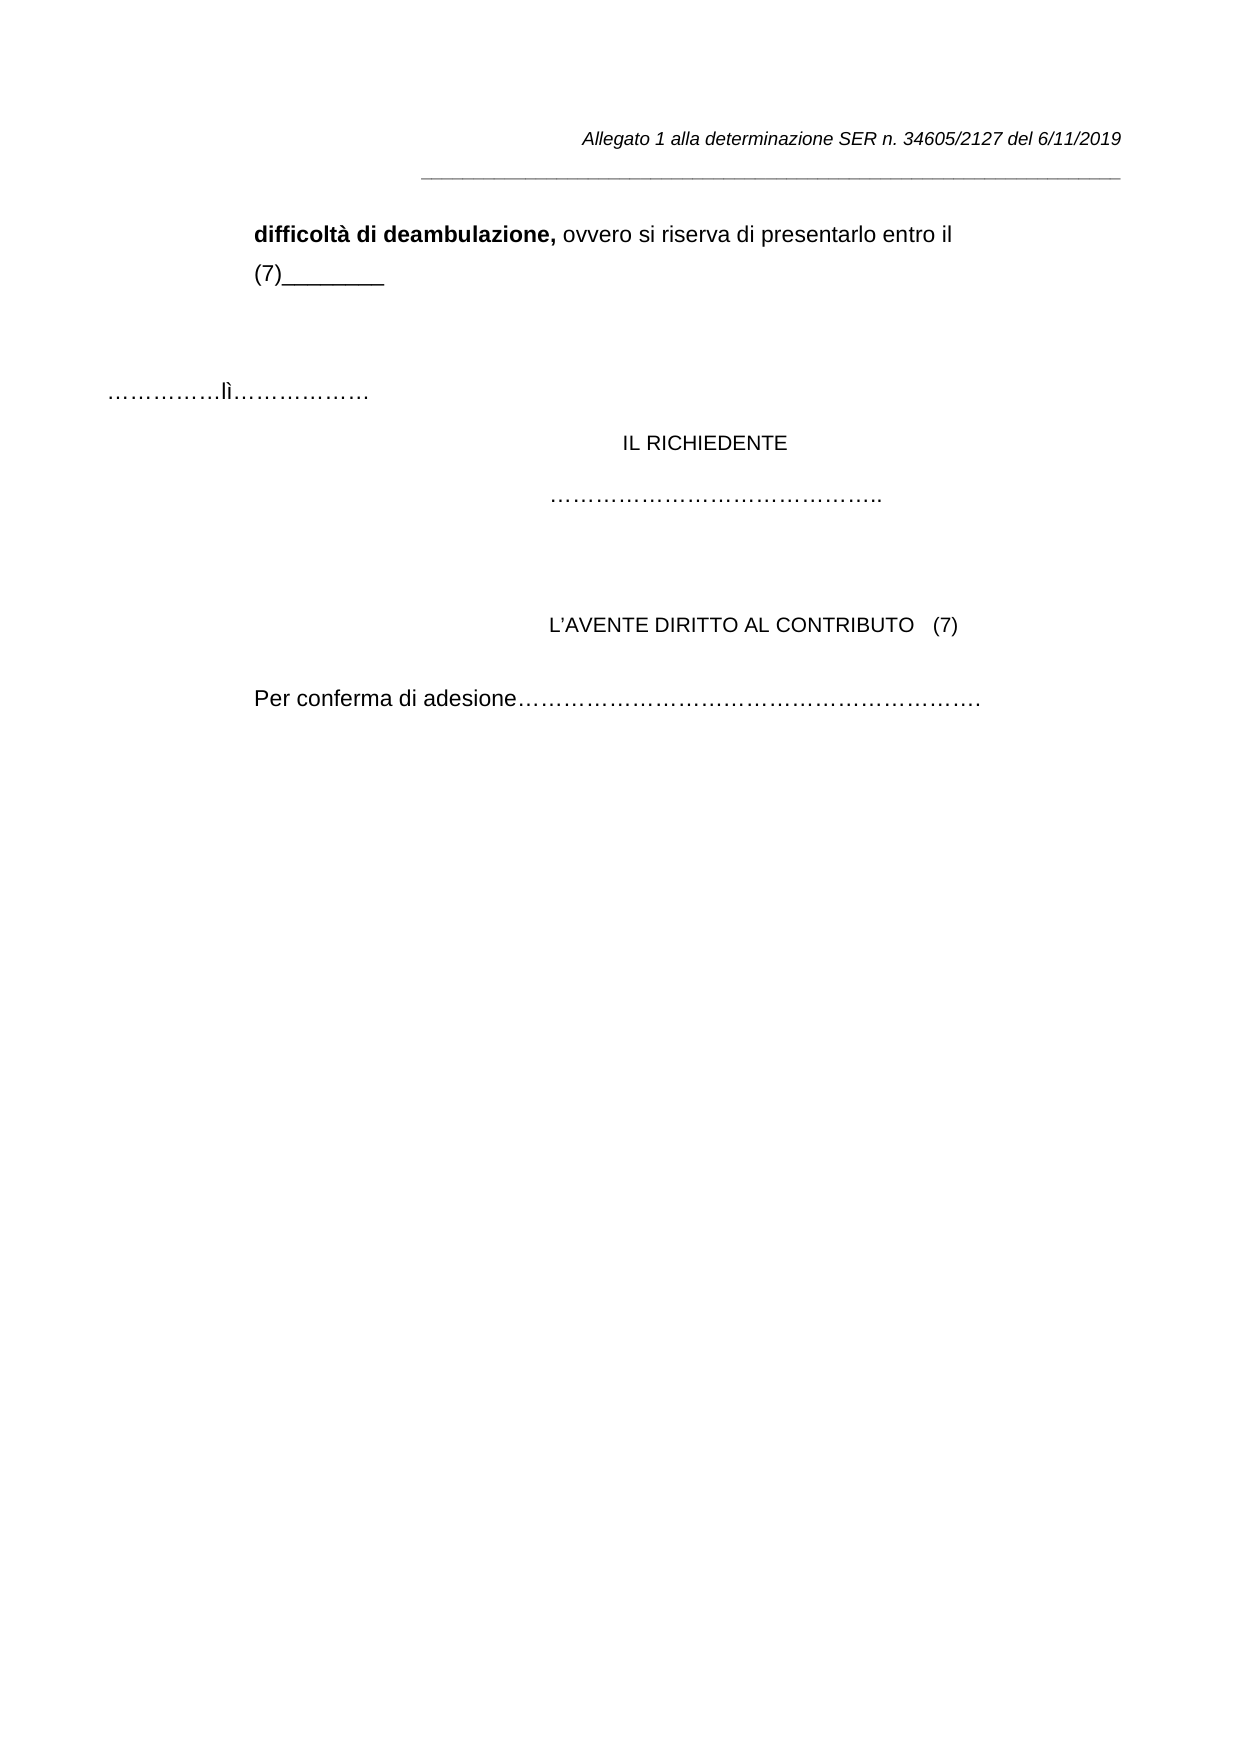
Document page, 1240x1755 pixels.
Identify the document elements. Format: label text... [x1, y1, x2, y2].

text difficoltà di deambulazione, ovvero si riserva di presentarlo entro il (7)________ [254, 221, 1086, 286]
text Per conferma di adesione……………………………………………………. [254, 685, 1125, 711]
text IL RICHIEDENTE [622, 431, 1125, 455]
text …………………………………….. [549, 481, 1125, 507]
text L’AVENTE DIRITTO AL CONTRIBUTO (7) [549, 613, 1125, 637]
text ……………lì……………… [106, 378, 1125, 404]
